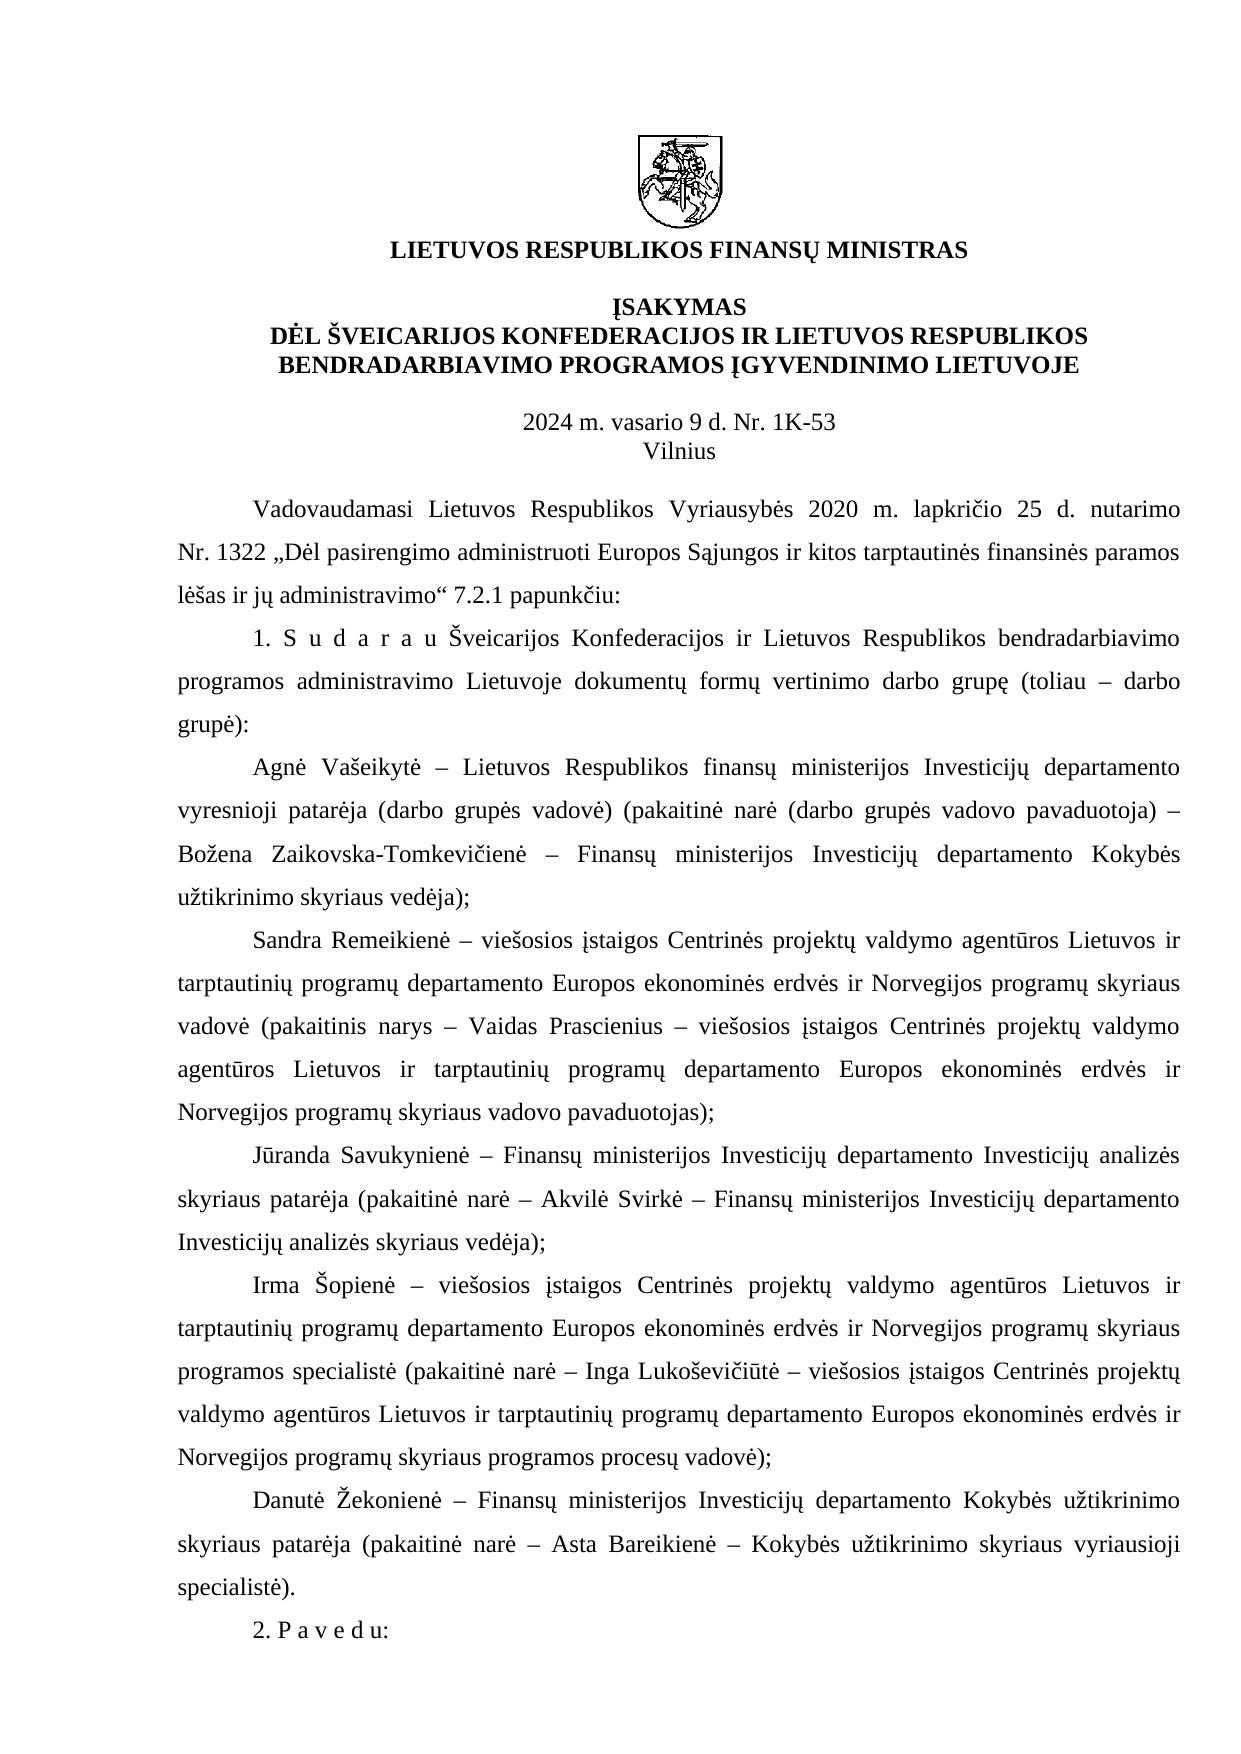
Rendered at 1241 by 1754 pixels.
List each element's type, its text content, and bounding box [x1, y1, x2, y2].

text Vilnius [177, 436, 1181, 465]
text Agnė Vašeikytė – Lietuvos Respublikos finansų ministerijos Investicijų departamento vyresnioji patarėja (darbo grupės vadovė) (pakaitinė narė (darbo grupės vadovo pavaduotoja) – Božena Zaikovska-Tomkevičienė – Finansų ministerijos Investicijų departamento Kokybės užtikrinimo skyriaus vedėja); [177, 752, 1181, 911]
text Jūranda Savukynienė – Finansų ministerijos Investicijų departamento Investicijų analizės skyriaus patarėja (pakaitinė narė – Akvilė Svirkė – Finansų ministerijos Investicijų departamento Investicijų analizės skyriaus vedėja); [177, 1141, 1181, 1256]
text 1. S u d a r a u Šveicarijos Konfederacijos ir Lietuvos Respublikos bendradarbiavimo programos administravimo Lietuvoje dokumentų formų vertinimo darbo grupę (toliau – darbo grupė): [177, 623, 1181, 738]
text LIETUVOS RESPUBLIKOS FINANSŲ MINISTRAS [177, 235, 1181, 264]
text 2024 m. vasario 9 d. Nr. 1K-53 [177, 407, 1181, 436]
text Vadovaudamasi Lietuvos Respublikos Vyriausybės 2020 m. lapkričio 25 d. nutarimo Nr. 1322 „Dėl pasirengimo administruoti Europos Sąjungos ir kitos tarptautinės finansinės paramos lėšas ir jų administravimo“ 7.2.1 papunkčiu: [177, 494, 1181, 609]
text Danutė Žekonienė – Finansų ministerijos Investicijų departamento Kokybės užtikrinimo skyriaus patarėja (pakaitinė narė – Asta Bareikienė – Kokybės užtikrinimo skyriaus vyriausioji specialistė). [177, 1486, 1181, 1601]
text Irma Šopienė – viešosios įstaigos Centrinės projektų valdymo agentūros Lietuvos ir tarptautinių programų departamento Europos ekonominės erdvės ir Norvegijos programų skyriaus programos specialistė (pakaitinė narė – Inga Lukoševičiūtė – viešosios įstaigos Centrinės projektų valdymo agentūros Lietuvos ir tarptautinių programų departamento Europos ekonominės erdvės ir Norvegijos programų skyriaus programos procesų vadovė); [177, 1270, 1181, 1471]
text ĮSAKYMAS [177, 292, 1181, 321]
text 2. P a v e d u: [177, 1615, 1181, 1644]
text Sandra Remeikienė – viešosios įstaigos Centrinės projektų valdymo agentūros Lietuvos ir tarptautinių programų departamento Europos ekonominės erdvės ir Norvegijos programų skyriaus vadovė (pakaitinis narys – Vaidas Prascienius – viešosios įstaigos Centrinės projektų valdymo agentūros Lietuvos ir tarptautinių programų departamento Europos ekonominės erdvės ir Norvegijos programų skyriaus vadovo pavaduotojas); [177, 925, 1181, 1126]
text DĖL ŠVEICARIJOS KONFEDERACIJOS IR LIETUVOS RESPUBLIKOS BENDRADARBIAVIMO PROGRAMOS ĮGYVENDINIMO LIETUVOJE [177, 321, 1181, 379]
